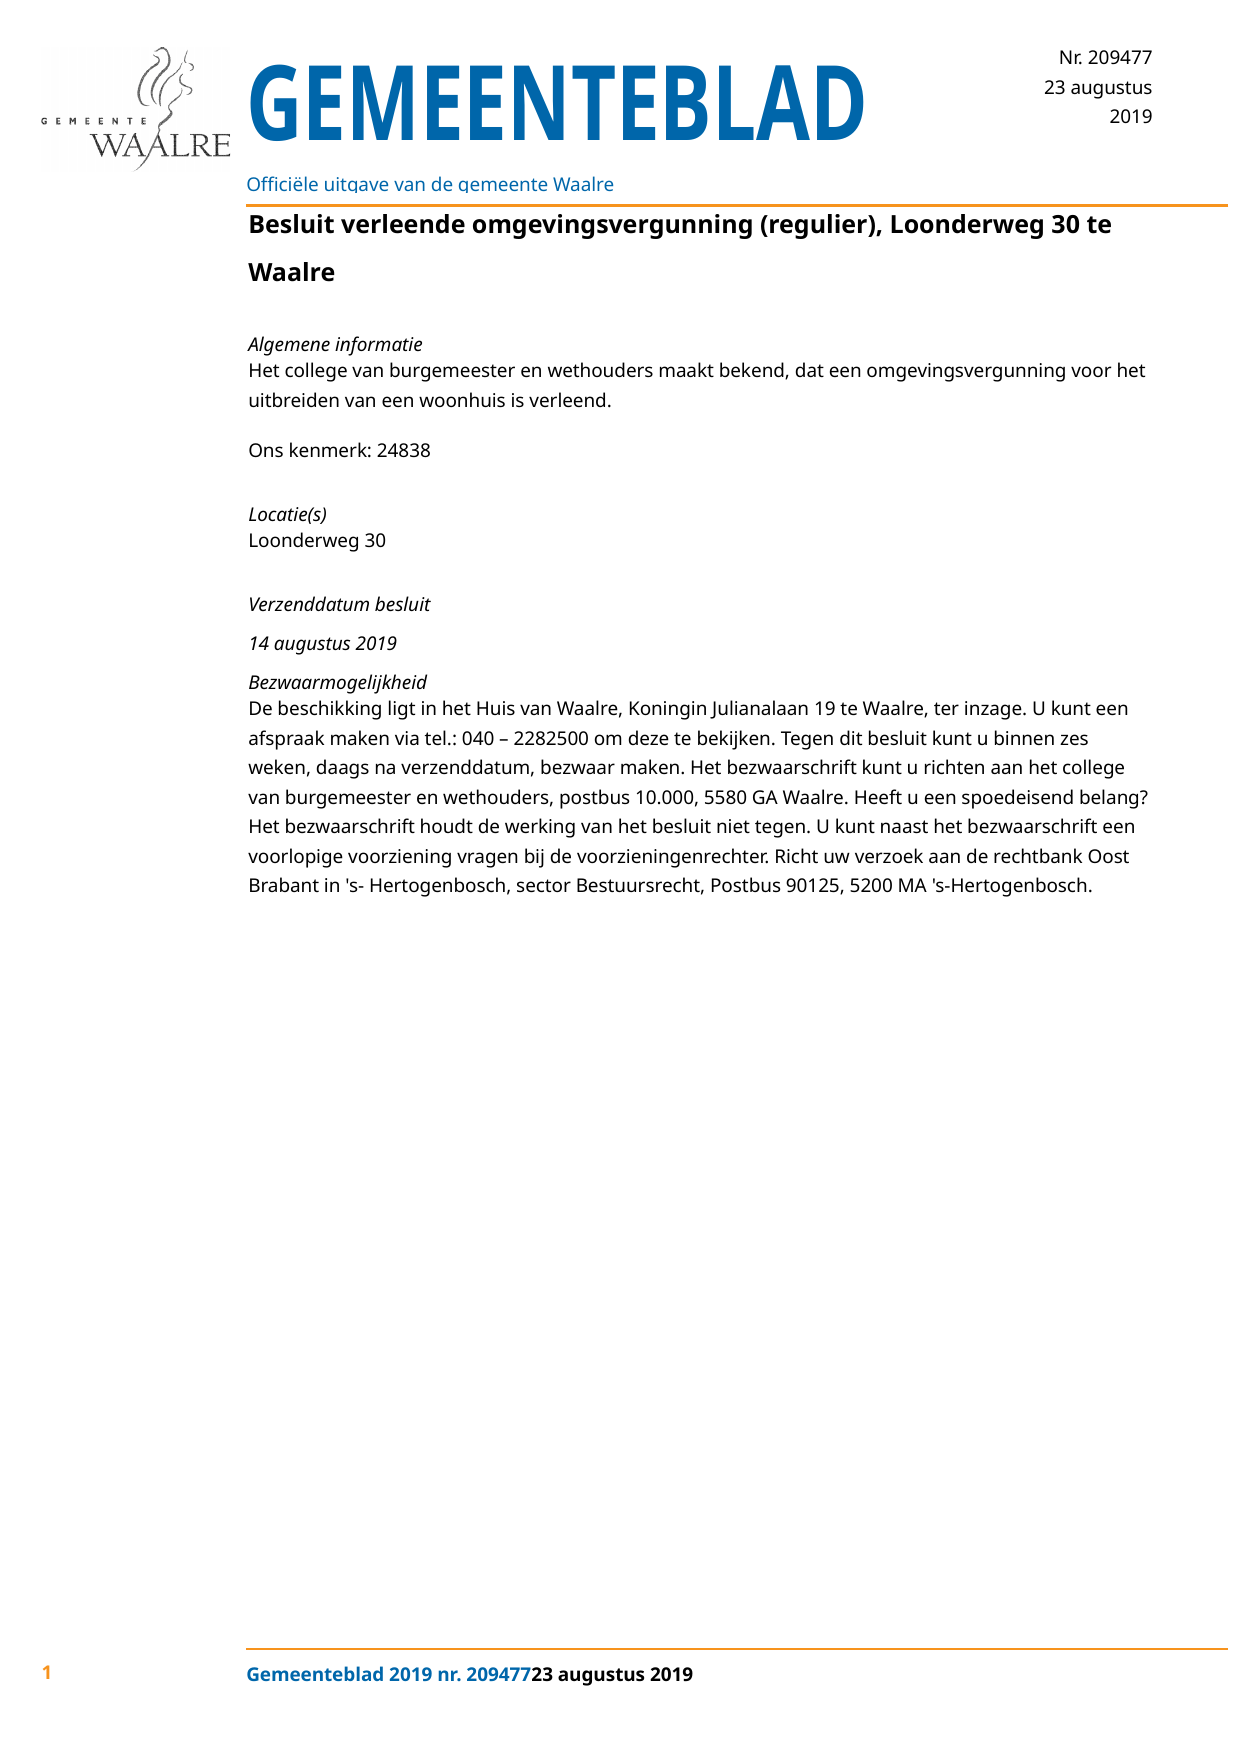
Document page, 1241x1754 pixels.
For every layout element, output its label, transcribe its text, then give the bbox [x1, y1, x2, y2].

text Algemene informatie [248, 331, 1152, 357]
text Bezwaarmogelijkheid [248, 669, 1152, 695]
text 14 augustus 2019 [248, 630, 1152, 656]
text Verzenddatum besluit [248, 591, 1152, 617]
text Loonderweg 30 [248, 527, 1152, 553]
text De beschikking ligt in het Huis van Waalre, Koningin Julianalaan 19 te Waalre, ter inzage. U kunt een afspraak maken via tel.: 040 – 2282500 om deze te bekijken. Tegen dit besluit kunt u binnen zes weken, daags na verzenddatum, bezwaar maken. Het bezwaarschrift kunt u richten aan het college van burgemeester en wethouders, postbus 10.000, 5580 GA Waalre. Heeft u een spoedeisend belang? Het bezwaarschrift houdt de werking van het besluit niet tegen. U kunt naast het bezwaarschrift een voorlopige voorziening vragen bij de voorzieningenrechter. Richt uw verzoek aan de rechtbank Oost Brabant in 's- Hertogenbosch, sector Bestuursrecht, Postbus 90125, 5200 MA 's-Hertogenbosch. [248, 695, 1152, 898]
text Het college van burgemeester en wethouders maakt bekend, dat een omgevingsvergunning voor het uitbreiden van een woonhuis is verleend. [248, 357, 1152, 412]
text Locatie(s) [248, 501, 1152, 527]
text Besluit verleende omgevingsvergunning (regulier), Loonderweg 30 te Waalre [248, 207, 1152, 288]
picture [41, 47, 231, 172]
text Ons kenmerk: 24838 [248, 437, 1152, 463]
